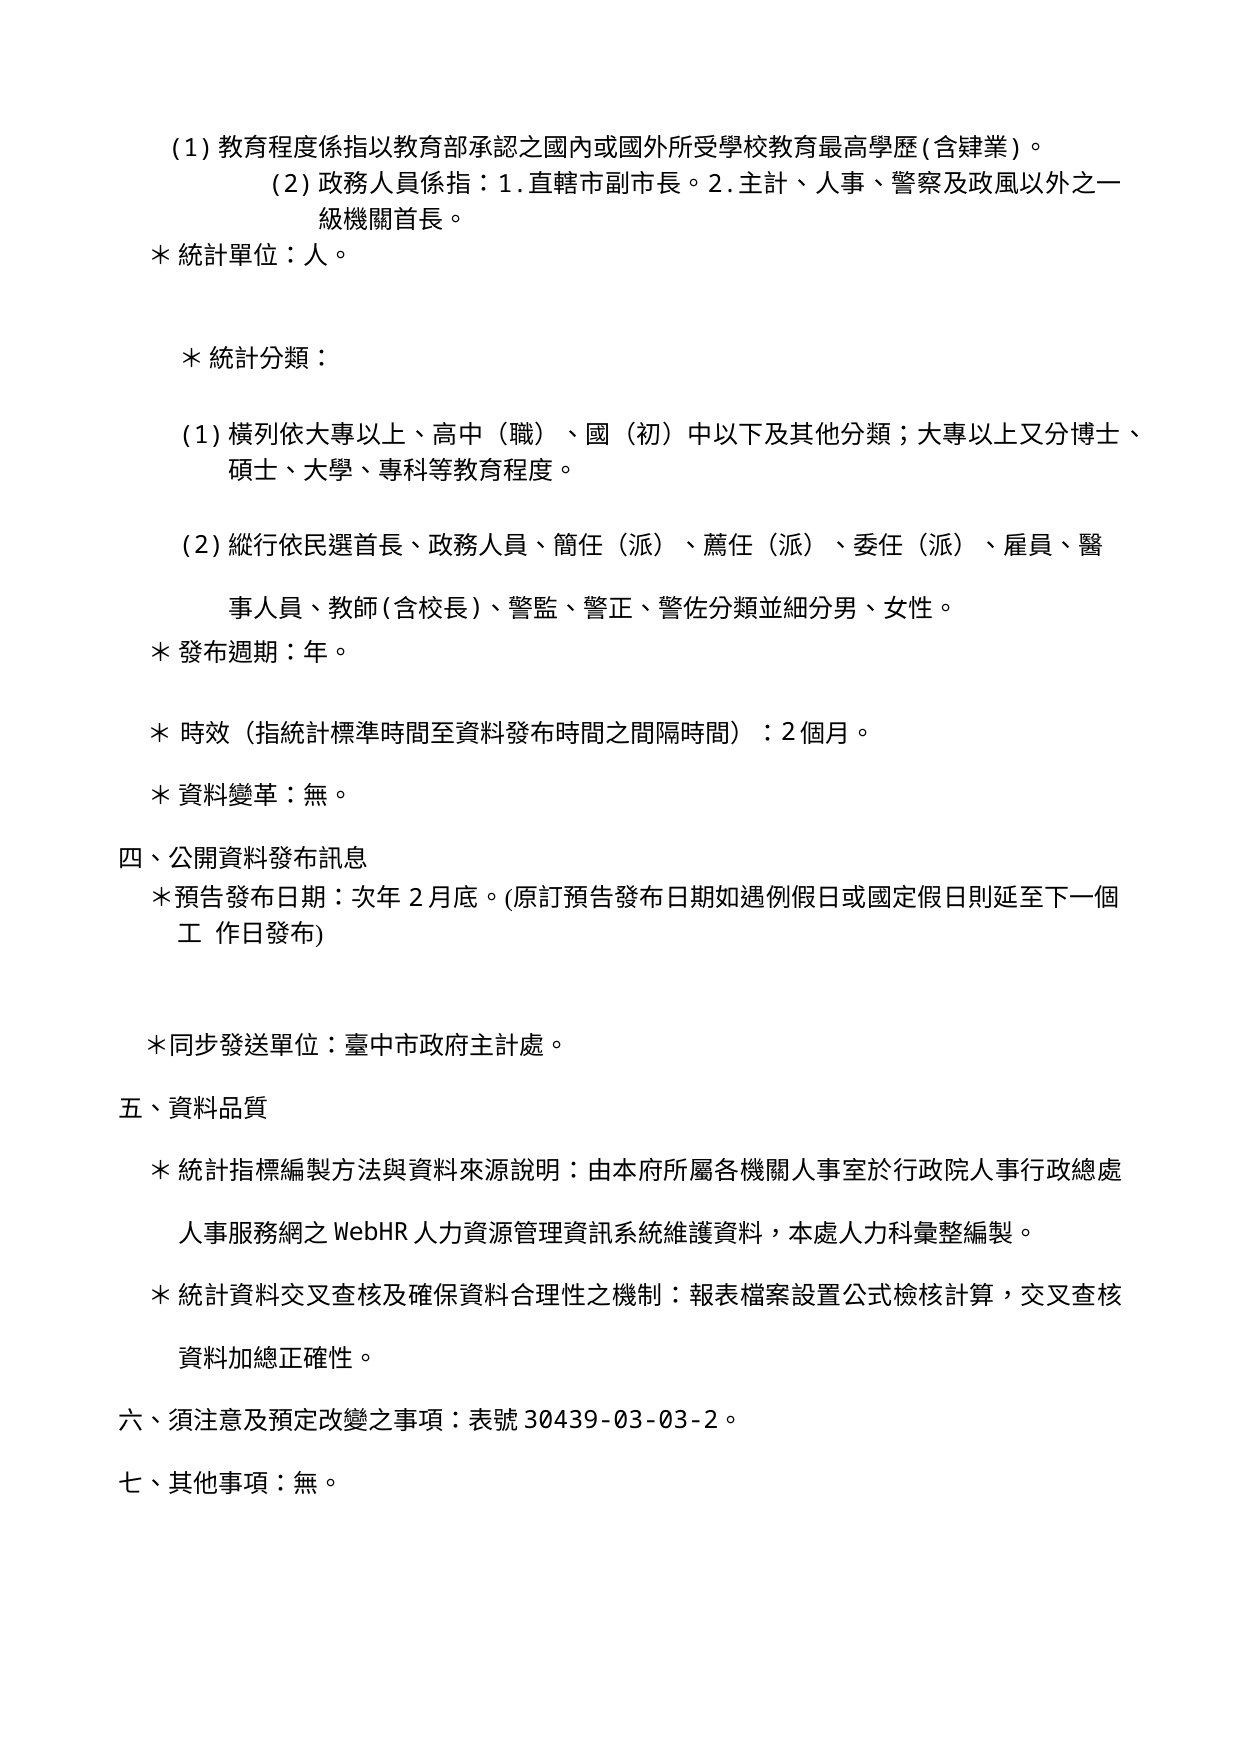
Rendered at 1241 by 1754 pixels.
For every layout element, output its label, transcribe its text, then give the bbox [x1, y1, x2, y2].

list 統計資料交叉查核及確保資料合理性之機制：報表檔案設置公式檢核計算，交叉查核資料加總正確性。 [149, 1252, 1122, 1377]
text ＊ 時效（指統計標準時間至資料發布時間之間隔時間）：2個月。 [118, 689, 1122, 752]
text 六、須注意及預定改變之事項：表號30439-03-03-2。 [118, 1377, 1122, 1439]
text 四、公開資料發布訊息 [118, 814, 1122, 877]
list 政務人員係指：1.直轄市副市長。2.主計、人事、警察及政風以外之一級機關首長。 [268, 163, 1122, 236]
list 資料變革：無。 [149, 752, 1122, 814]
text 五、資料品質 [118, 1064, 1122, 1127]
list 統計單位：人。 [149, 236, 1122, 272]
text ＊預告發布日期：次年2月底。(原訂預告發布日期如遇例假日或國定假日則延至下一個工 作日發布) [149, 877, 1122, 949]
list 教育程度係指以教育部承認之國內或國外所受學校教育最高學歷(含肄業)。 [168, 127, 1122, 163]
list 縱行依民選首長、政務人員、簡任（派）、薦任（派）、委任（派）、雇員、醫事人員、教師(含校長)、警監、警正、警佐分類並細分男、女性。 [178, 502, 1122, 627]
list 統計指標編製方法與資料來源說明：由本府所屬各機關人事室於行政院人事行政總處人事服務網之WebHR人力資源管理資訊系統維護資料，本處人力科彙整編製。 [149, 1127, 1122, 1252]
list 發布週期：年。 [149, 627, 1122, 669]
list 橫列依大專以上、高中（職）、國（初）中以下及其他分類；大專以上又分博士、碩士、大學、專科等教育程度。 [178, 414, 1122, 487]
list 統計分類： [179, 314, 1122, 377]
text ＊同步發送單位：臺中市政府主計處。 [144, 1002, 1122, 1064]
text 七、其他事項：無。 [118, 1439, 1122, 1502]
